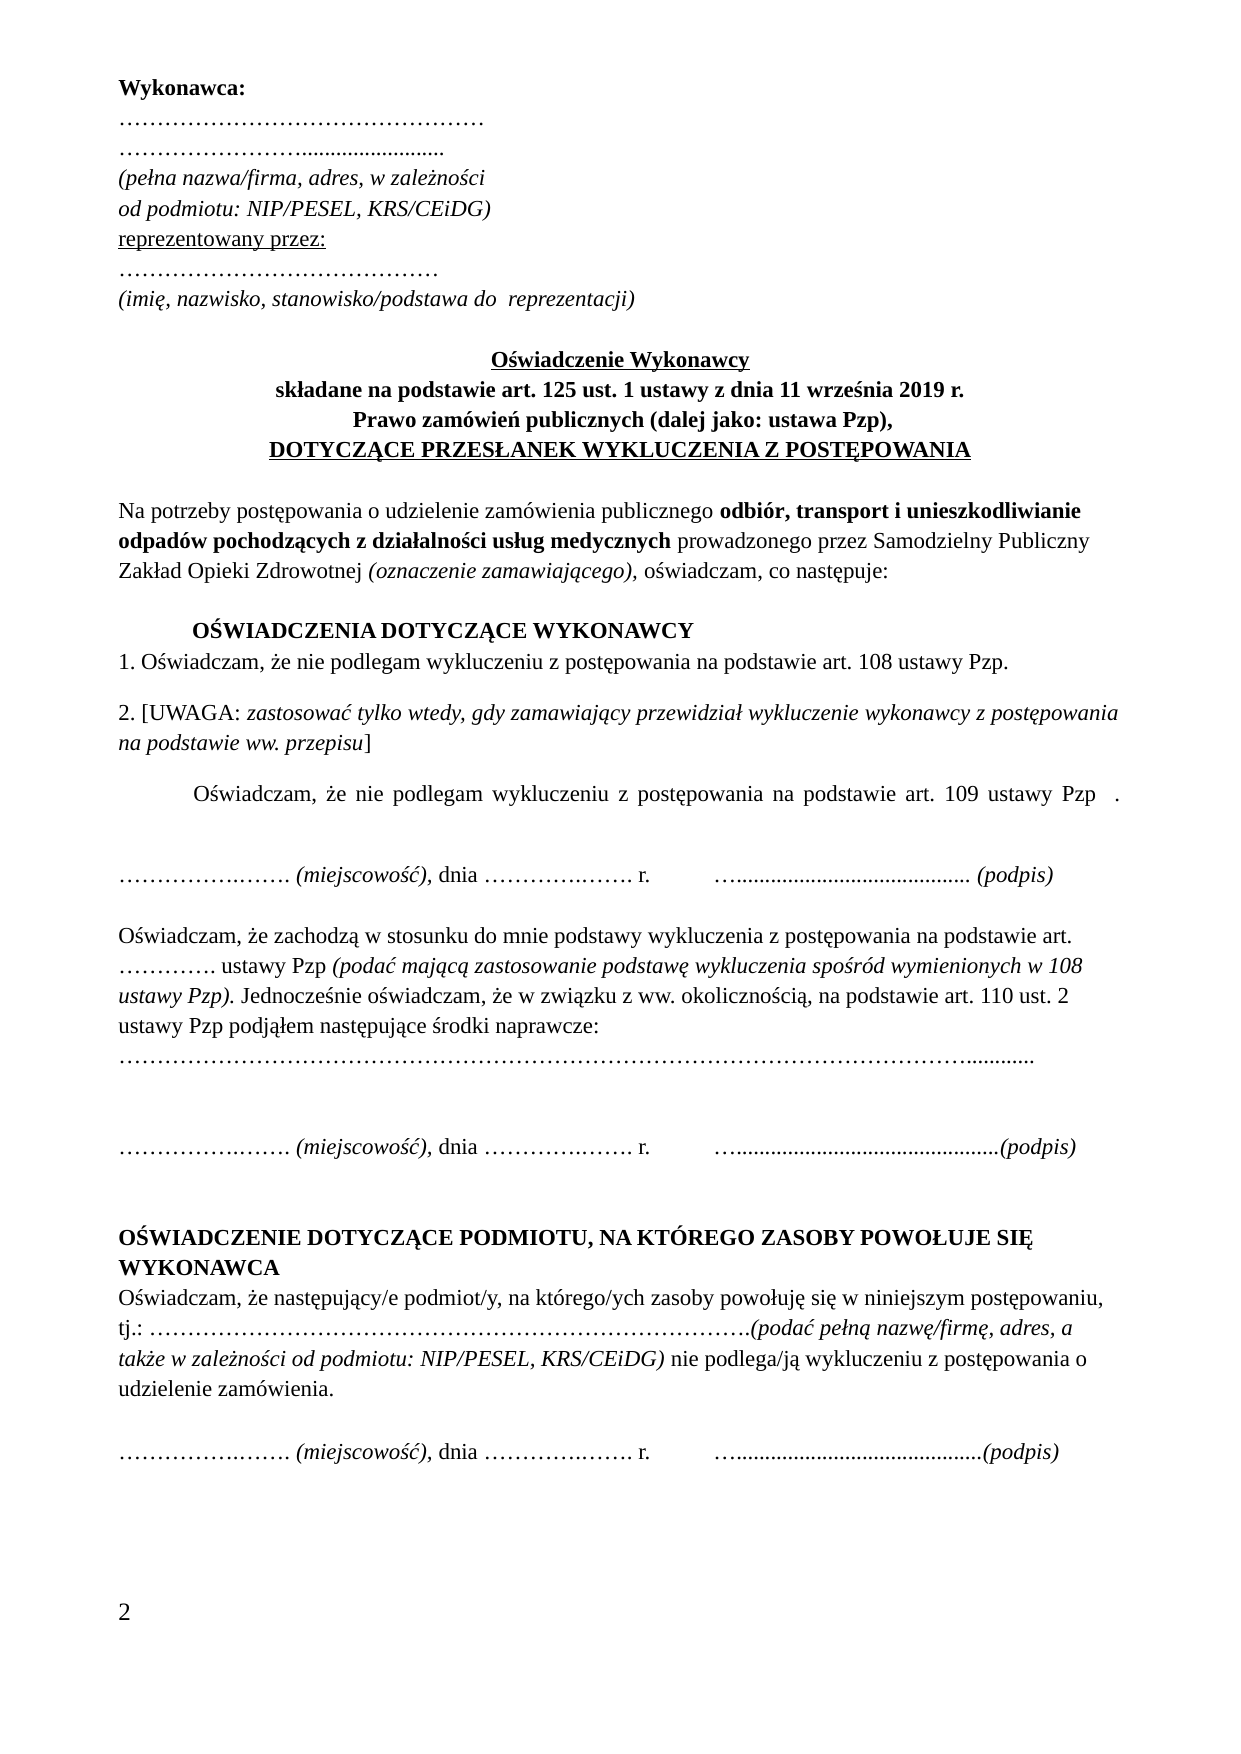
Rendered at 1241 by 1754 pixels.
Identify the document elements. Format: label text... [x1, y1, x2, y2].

list 1. Oświadczam, że nie podlegam wykluczeniu z postępowania na podstawie art. 108 ustawy Pzp. [118, 648, 1122, 674]
text ………………………………………………………………......................... [118, 104, 502, 161]
text Oświadczenie Wykonawcy [118, 346, 1122, 372]
text OŚWIADCZENIA DOTYCZĄCE WYKONAWCY [118, 617, 1122, 644]
text Oświadczam, że następujący/e podmiot/y, na którego/ych zasoby powołuję się w niniejszym postępowaniu, tj.: …………………………………………………………………….(podać pełną nazwę/firmę, adres, a także w zależności od podmiotu: NIP/PESEL, KRS/CEiDG) nie podlega/ją wykluczeniu z postępowania o udzielenie zamówienia. [118, 1284, 1122, 1434]
list 2. [UWAGA: zastosować tylko wtedy, gdy zamawiający przewidział wykluczenie wykonawcy z postępowania na podstawie ww. przepisu] [118, 699, 1122, 755]
text Wykonawca: [118, 74, 1122, 100]
text …………………………………… [118, 255, 502, 281]
text (imię, nazwisko, stanowisko/podstawa do reprezentacji) [118, 285, 1016, 342]
text DOTYCZĄCE PRZESŁANEK WYKLUCZENIA Z POSTĘPOWANIA [118, 436, 1122, 463]
text Oświadczam, że zachodzą w stosunku do mnie podstawy wykluczenia z postępowania na podstawie art. …………. ustawy Pzp (podać mającą zastosowanie podstawę wykluczenia spośród wymienionych w 108 ustawy Pzp). Jednocześnie oświadczam, że w związku z ww. okolicznością, na podstawie art. 110 ust. 2 ustawy Pzp podjąłem następujące środki naprawcze: …………………………………………………………………………………………………............ [118, 922, 1122, 1069]
text Prawo zamówień publicznych (dalej jako: ustawa Pzp), [118, 406, 1122, 432]
text Na potrzeby postępowania o udzielenie zamówienia publicznego odbiór, transport i unieszkodliwianie odpadów pochodzących z działalności usług medycznych prowadzonego przez Samodzielny Publiczny Zakład Opieki Zdrowotnej (oznaczenie zamawiającego), oświadczam, co następuje: [118, 497, 1122, 583]
list Oświadczam, że nie podlegam wykluczeniu z postępowania na podstawie art. 109 ustawy Pzp . [193, 780, 1122, 837]
text (pełna nazwa/firma, adres, w zależności od podmiotu: NIP/PESEL, KRS/CEiDG) [118, 164, 502, 221]
text reprezentowany przez: [118, 225, 1122, 251]
text …………….……. (miejscowość), dnia ………….……. r. …......................................... (podpis) [118, 861, 1122, 888]
text …………….……. (miejscowość), dnia ………….……. r. …...........................................(podpis) [118, 1438, 1122, 1465]
text …………….……. (miejscowość), dnia ………….……. r. …..............................................(podpis) [118, 1133, 1122, 1159]
text OŚWIADCZENIE DOTYCZĄCE PODMIOTU, NA KTÓREGO ZASOBY POWOŁUJE SIĘ WYKONAWCA [118, 1224, 1122, 1280]
text składane na podstawie art. 125 ust. 1 ustawy z dnia 11 września 2019 r. [118, 376, 1122, 402]
